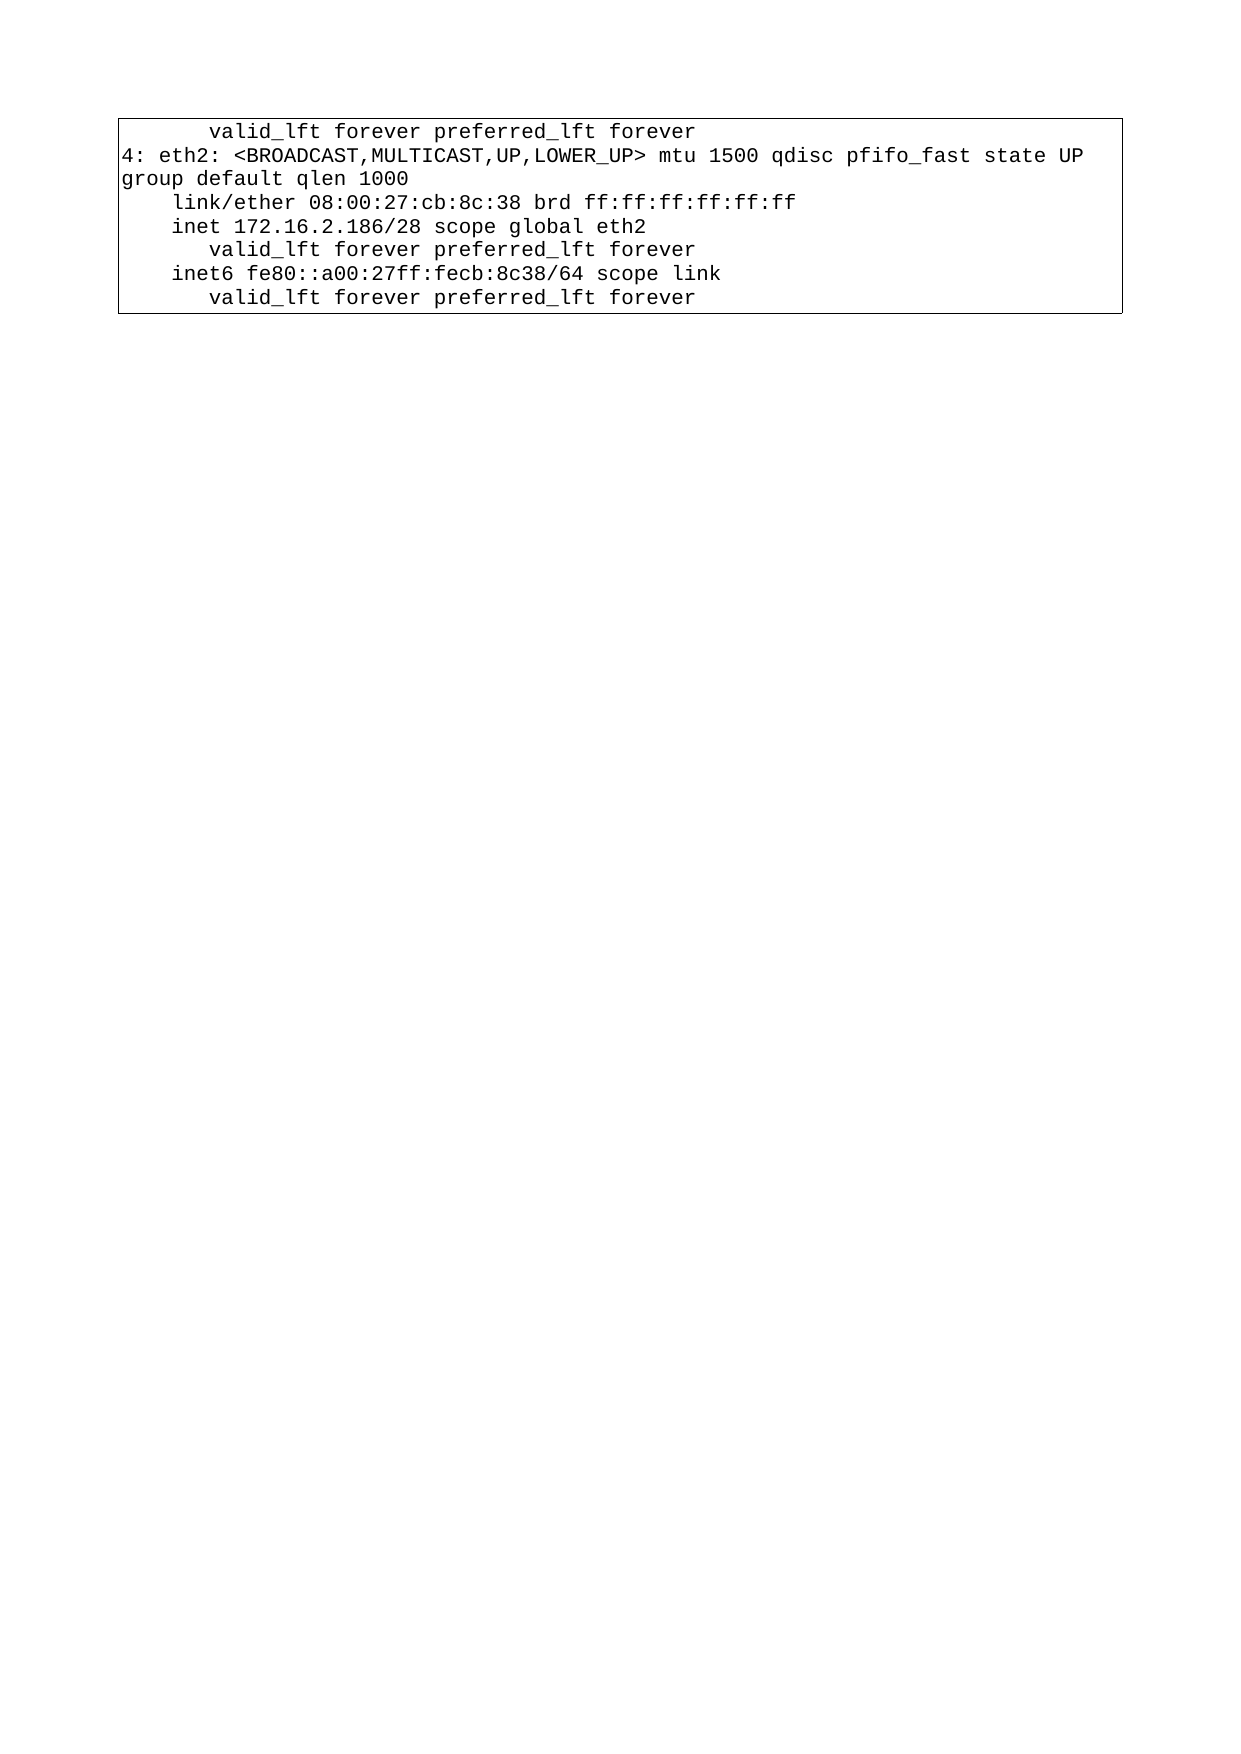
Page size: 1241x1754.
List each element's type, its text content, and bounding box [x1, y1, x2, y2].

text link/ether 08:00:27:cb:8c:38 brd ff:ff:ff:ff:ff:ff [119, 189, 1122, 213]
text valid_lft forever preferred_lft forever [119, 284, 1122, 313]
text valid_lft forever preferred_lft forever [119, 119, 1122, 142]
text inet 172.16.2.186/28 scope global eth2 [119, 213, 1122, 236]
text 4: eth2: <BROADCAST,MULTICAST,UP,LOWER_UP> mtu 1500 qdisc pfifo_fast state UP group default qlen 1000 [119, 142, 1122, 189]
text inet6 fe80::a00:27ff:fecb:8c38/64 scope link [119, 260, 1122, 284]
text valid_lft forever preferred_lft forever [119, 236, 1122, 260]
